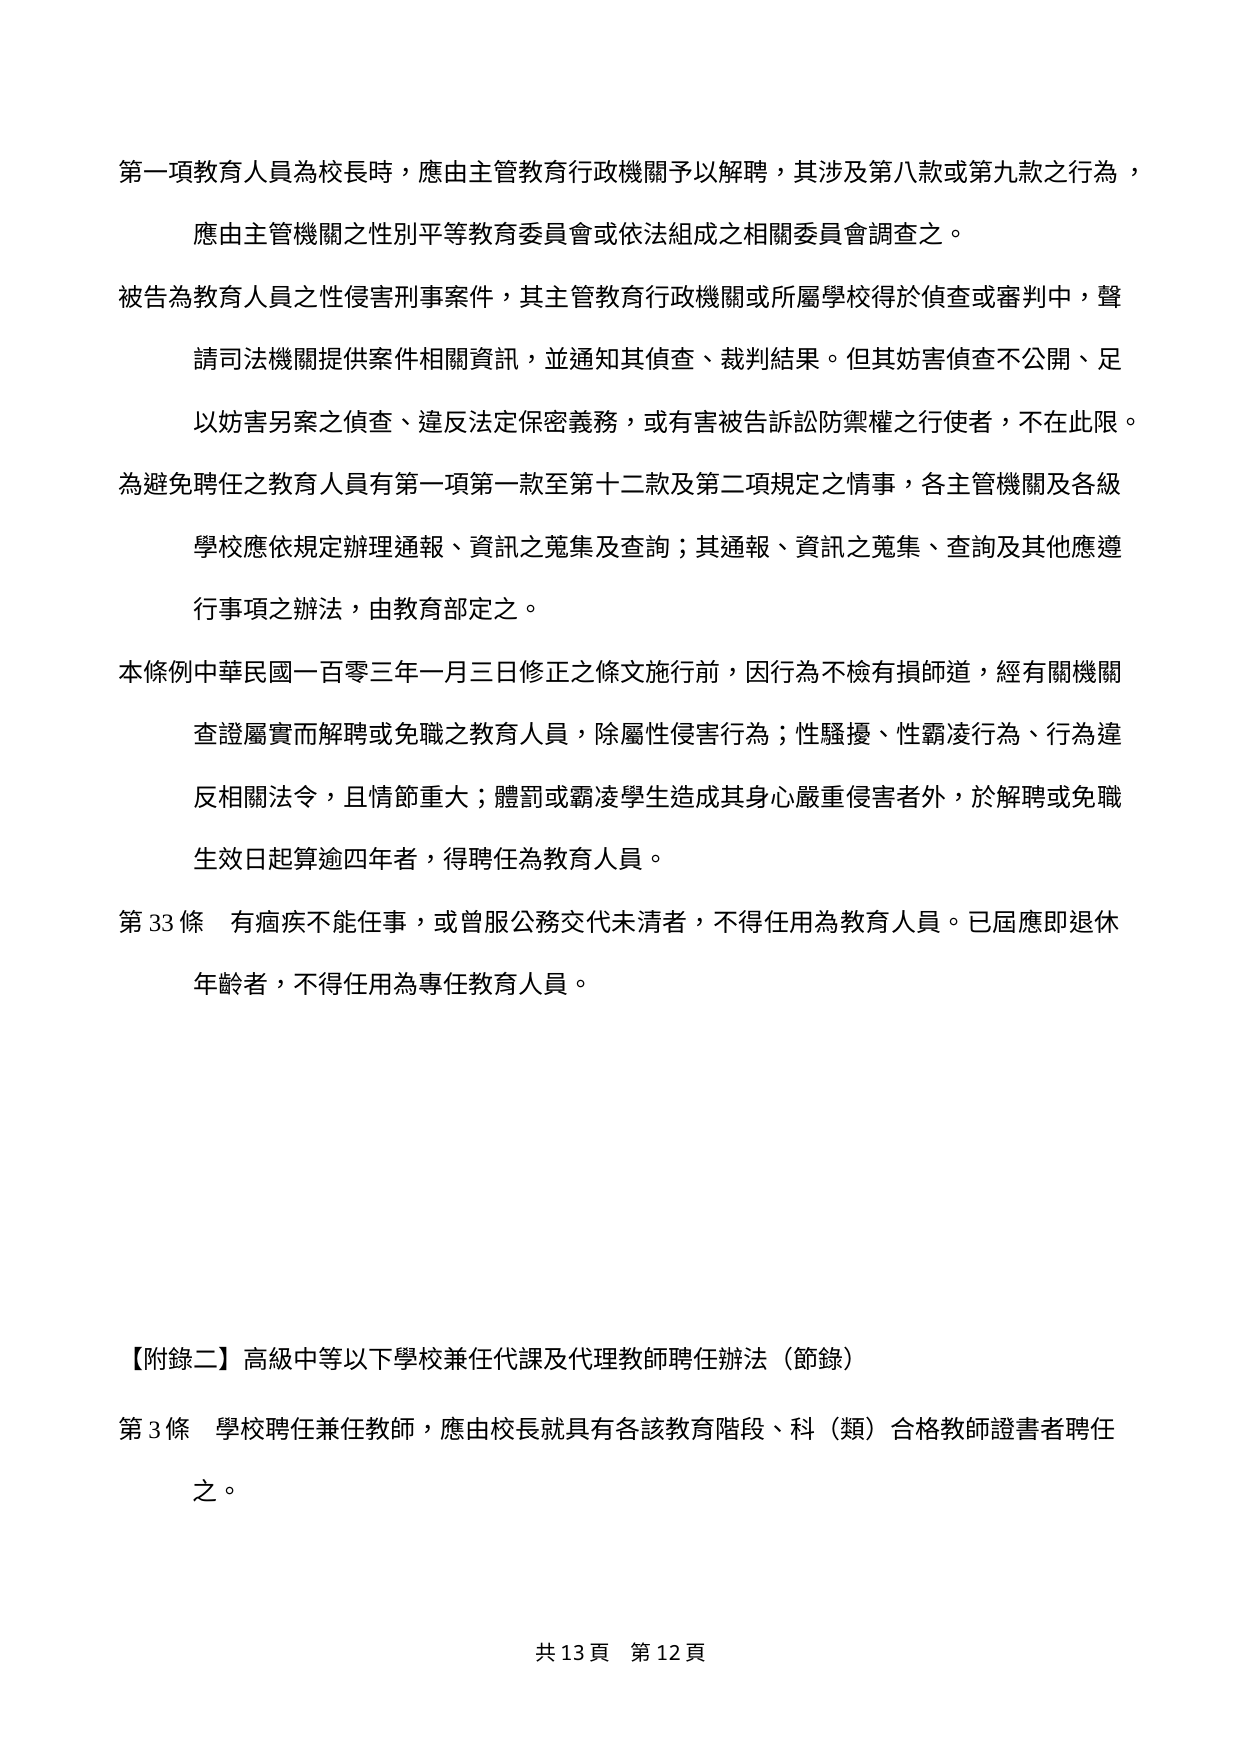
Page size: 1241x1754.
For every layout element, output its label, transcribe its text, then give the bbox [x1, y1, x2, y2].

text 本條例中華民國一百零三年一月三日修正之條文施行前，因行為不檢有損師道，經有關機關查證屬實而解聘或免職之教育人員，除屬性侵害行為；性騷擾、性霸凌行為、行為違反相關法令，且情節重大；體罰或霸凌學生造成其身心嚴重侵害者外，於解聘或免職生效日起算逾四年者，得聘任為教育人員。 [118, 629, 1122, 879]
text 【附錄二】高級中等以下學校兼任代課及代理教師聘任辦法（節錄） [118, 1316, 1122, 1379]
text 被告為教育人員之性侵害刑事案件，其主管教育行政機關或所屬學校得於偵查或審判中，聲請司法機關提供案件相關資訊，並通知其偵查、裁判結果。但其妨害偵查不公開、足以妨害另案之偵查、違反法定保密義務，或有害被告訴訟防禦權之行使者，不在此限。 [118, 254, 1122, 441]
text 第33條 有痼疾不能任事，或曾服公務交代未清者，不得任用為教育人員。已屆應即退休年齡者，不得任用為專任教育人員。 [118, 879, 1122, 1004]
text 第3條 學校聘任兼任教師，應由校長就具有各該教育階段、科（類）合格教師證書者聘任之。 [118, 1386, 1122, 1511]
text 為避免聘任之教育人員有第一項第一款至第十二款及第二項規定之情事，各主管機關及各級學校應依規定辦理通報、資訊之蒐集及查詢；其通報、資訊之蒐集、查詢及其他應遵行事項之辦法，由教育部定之。 [118, 441, 1122, 629]
text 第一項教育人員為校長時，應由主管教育行政機關予以解聘，其涉及第八款或第九款之行為，應由主管機關之性別平等教育委員會或依法組成之相關委員會調查之。 [118, 129, 1122, 254]
